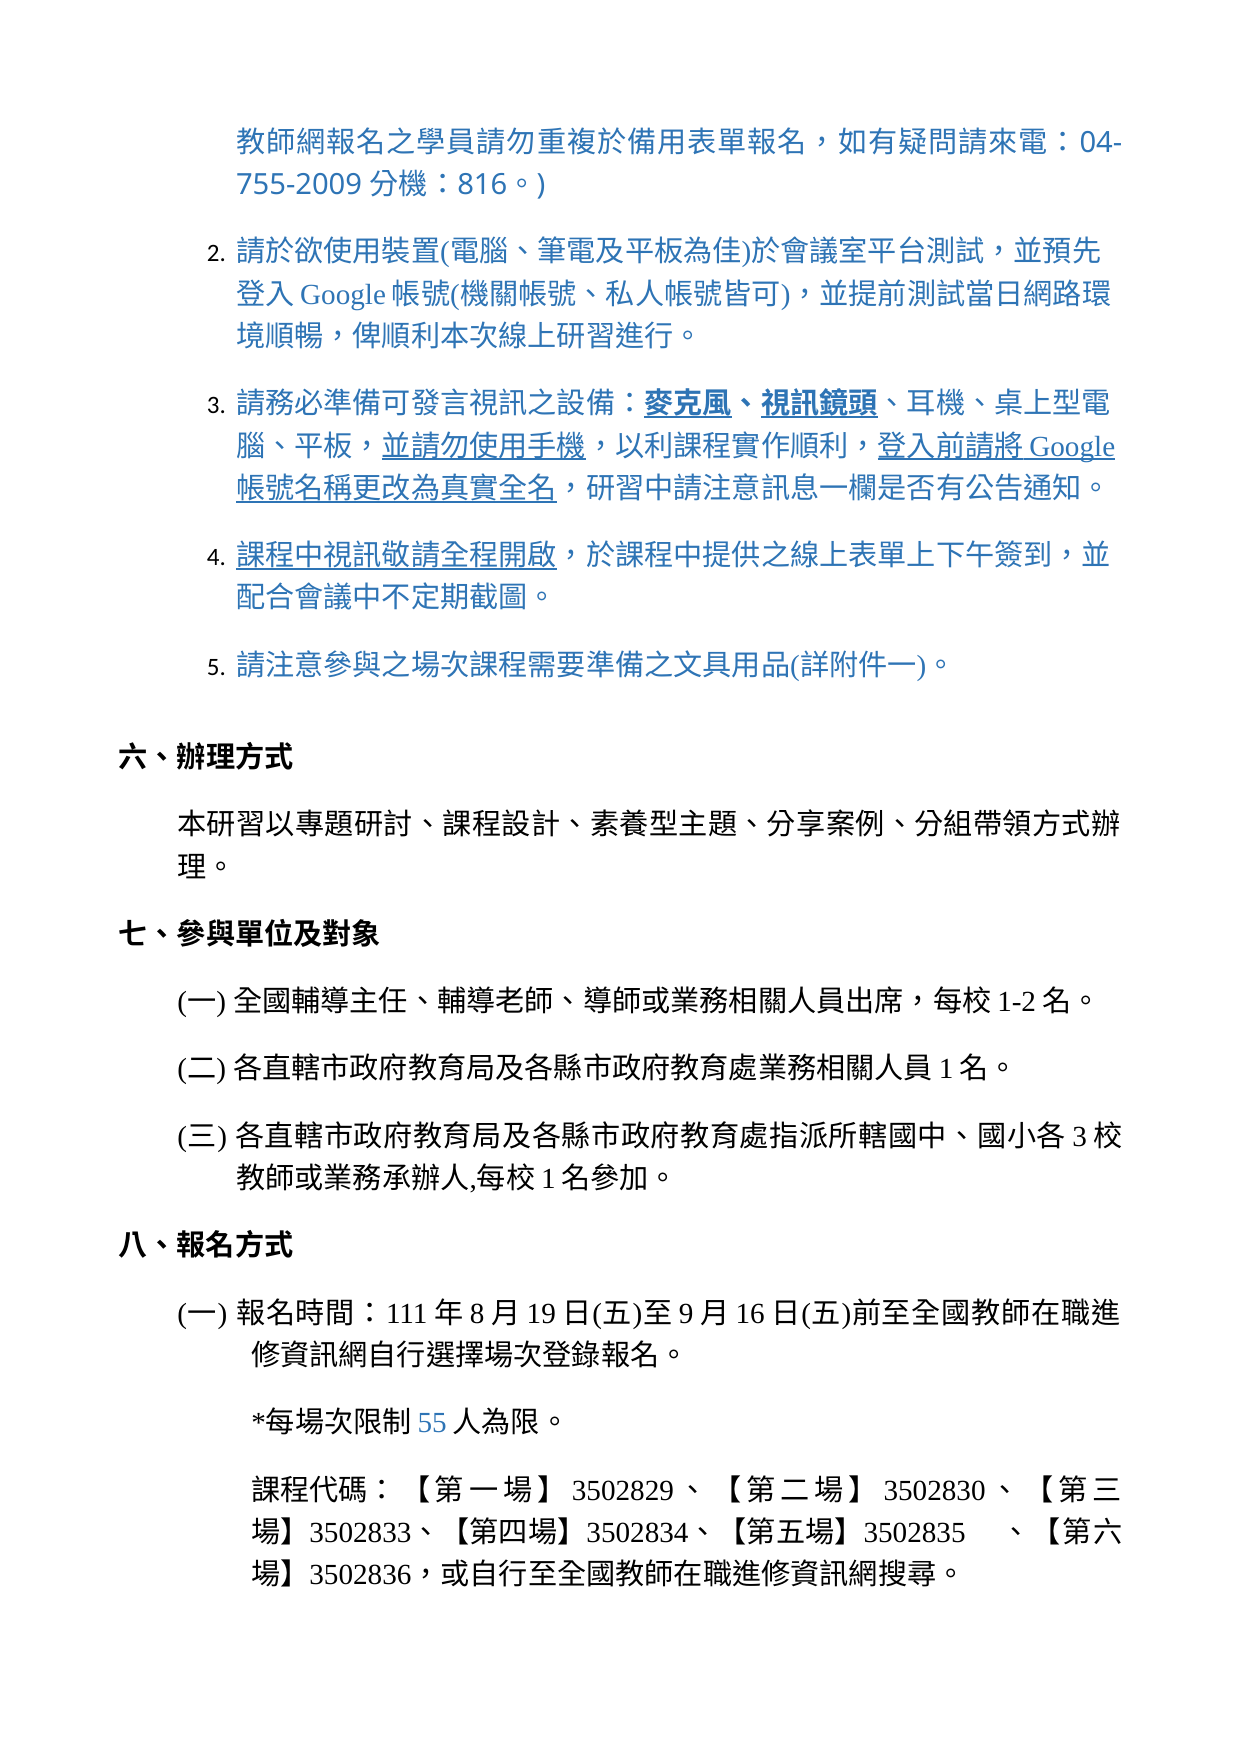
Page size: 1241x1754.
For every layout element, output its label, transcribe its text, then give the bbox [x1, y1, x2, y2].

text (三) 各直轄市政府教育局及各縣市政府教育處指派所轄國中、國小各3校教師或業務承辦人,每校1名參加。 [177, 1112, 1122, 1197]
text 六、辦理方式 [118, 733, 1122, 776]
text 教師網報名之學員請勿重複於備用表單報名，如有疑問請來電：04-755-2009 分機：816。) [236, 118, 1122, 203]
list 課程中視訊敬請全程開啟，於課程中提供之線上表單上下午簽到，並配合會議中不定期截圖。 [207, 532, 1122, 616]
text 八、報名方式 [118, 1222, 1122, 1264]
text 課程代碼： 【第一場】3502829、【第二場】3502830、【第三場】3502833、【第四場】3502834、【第五場】3502835 、【第六場】3502836，或自行至全國教師在職進修資訊網搜尋。 [251, 1466, 1122, 1593]
text *每場次限制55人為限。 [251, 1399, 1122, 1441]
list 請務必準備可發言視訊之設備：麥克風、視訊鏡頭、耳機、桌上型電腦、平板，並請勿使用手機，以利課程實作順利，登入前請將Google帳號名稱更改為真實全名，研習中請注意訊息一欄是否有公告通知。 [207, 380, 1122, 507]
text (一) 報名時間：111年8月19日(五)至9月16日(五)前至全國教師在職進修資訊網自行選擇場次登錄報名。 [177, 1289, 1122, 1374]
text (一) 全國輔導主任、輔導老師、導師或業務相關人員出席，每校1-2名。 [177, 978, 1122, 1020]
text (二) 各直轄市政府教育局及各縣市政府教育處業務相關人員1名。 [177, 1045, 1122, 1087]
text 本研習以專題研討、課程設計、素養型主題、分享案例、分組帶領方式辦理。 [118, 801, 1122, 885]
list 請於欲使用裝置(電腦、筆電及平板為佳)於會議室平台測試，並預先登入Google帳號(機關帳號、私人帳號皆可)，並提前測試當日網路環境順暢，俾順利本次線上研習進行。 [207, 228, 1122, 355]
list 請注意參與之場次課程需要準備之文具用品(詳附件一)。 [207, 641, 1122, 683]
text 七、參與單位及對象 [118, 910, 1122, 953]
